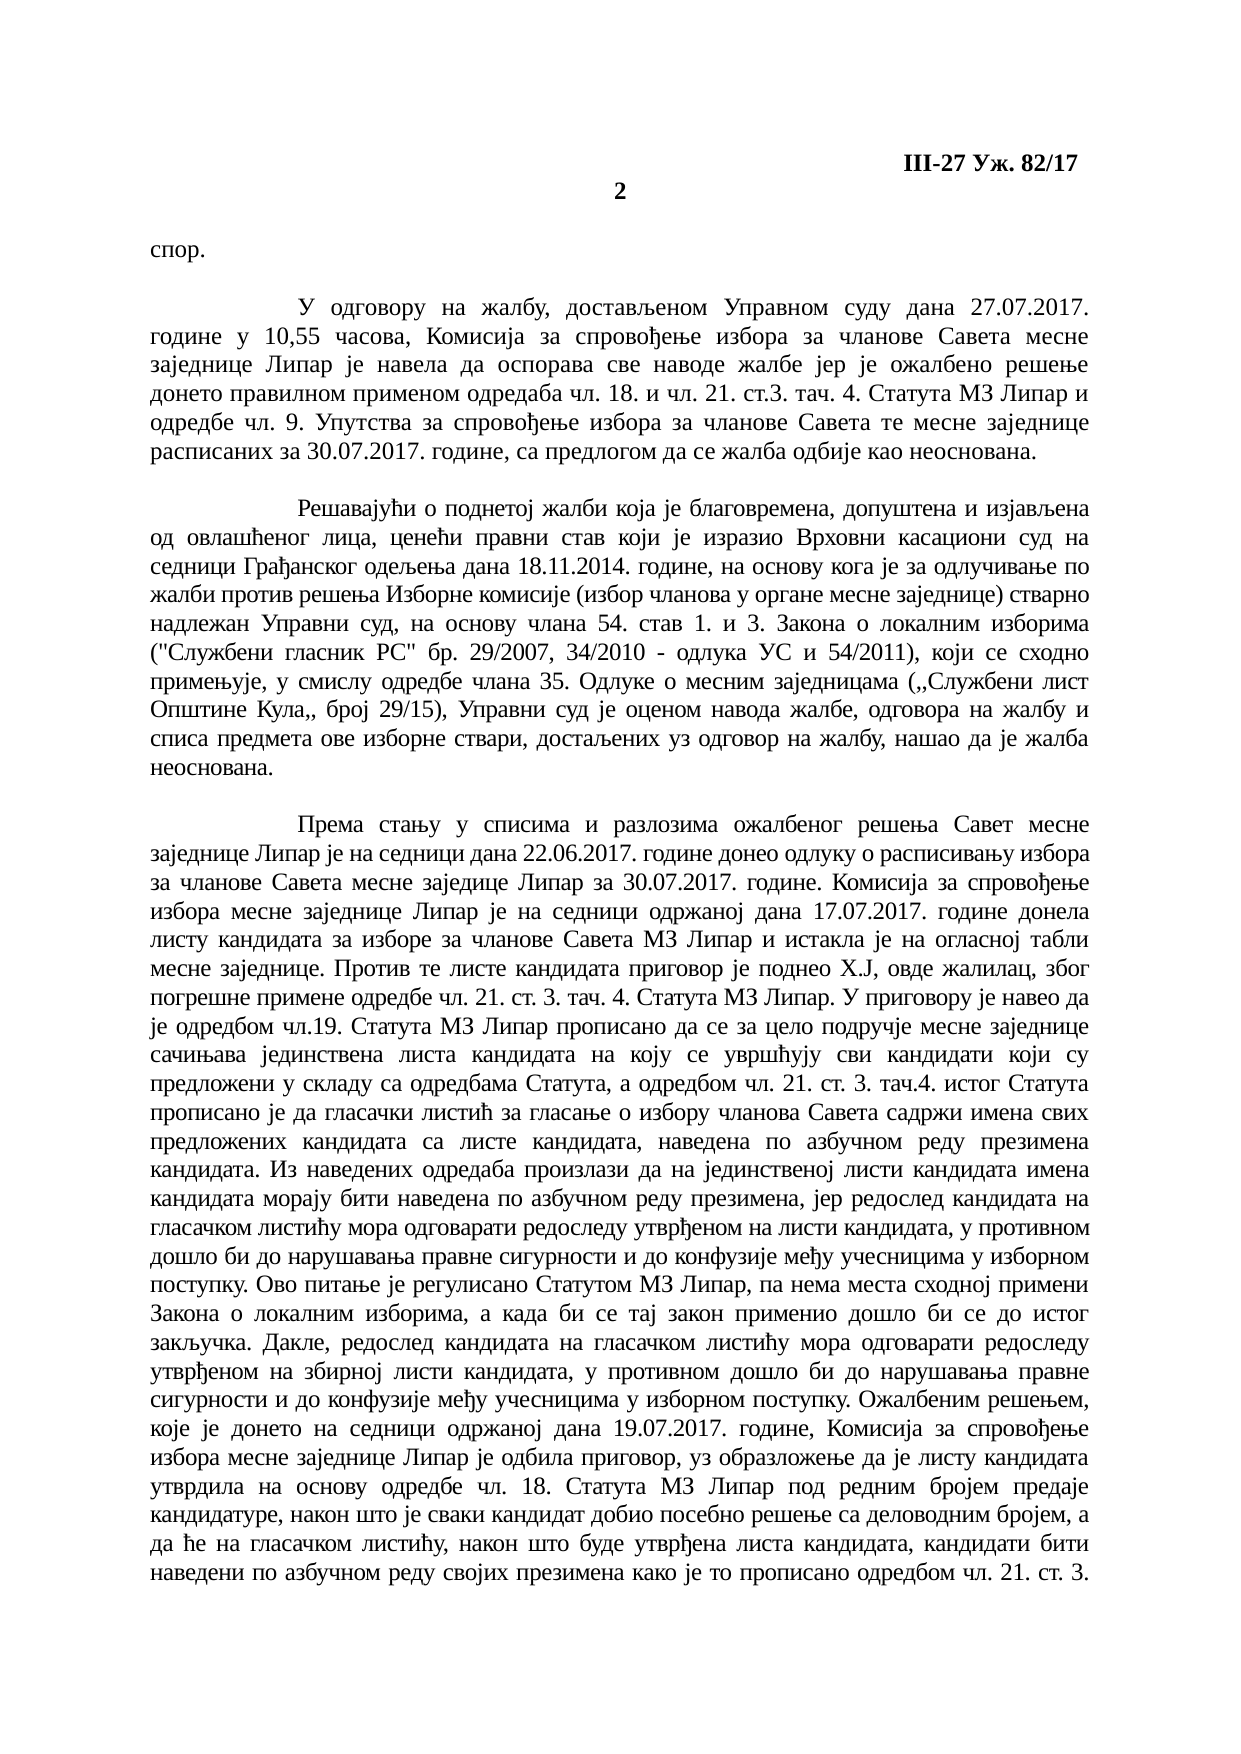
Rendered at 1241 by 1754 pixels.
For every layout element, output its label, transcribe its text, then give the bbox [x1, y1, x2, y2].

text У одговору на жалбу, достављеном Управном суду дана 27.07.2017. године у 10,55 часова, Комисија за спровођење избора за чланове Савета месне заједнице Липар је навела да оспорава све наводе жалбе јер је ожалбено решење донето правилном применом одредаба чл. 18. и чл. 21. ст.3. тач. 4. Статута МЗ Липар и одредбе чл. 9. Упутства за спровођење избора за чланове Савета те месне заједнице расписаних за 30.07.2017. године, са предлогом да се жалба одбије као неоснована. [150, 292, 1090, 464]
text спор. [150, 234, 1090, 263]
text Решавајући о поднетој жалби која је благовремена, допуштена и изјављена од овлашћеног лица, ценећи правни став који је изразио Врховни касациони суд на седници Грађанског одељења дана 18.11.2014. године, на основу кога је за одлучивање по жалби против решења Изборне комисије (избор чланова у органе месне заједнице) стварно надлежан Управни суд, на основу члана 54. став 1. и 3. Закона о локалним изборима ("Службени гласник РС" бр. 29/2007, 34/2010 - одлука УС и 54/2011), који се сходно примењује, у смислу одредбе члана 35. Одлуке о месним заједницама (,,Службени лист Општине Кула,, број 29/15), Управни суд је оценом навода жалбе, одговора на жалбу и списа предмета ове изборне ствари, достаљених уз одговор на жалбу, нашао да је жалба неоснована. [150, 493, 1090, 781]
text Према стању у списима и разлозима ожалбеног решења Савет месне заједнице Липар је на седници дана 22.06.2017. године донео одлуку о расписивању избора за чланове Савета месне заједице Липар за 30.07.2017. године. Комисија за спровођење избора месне заједнице Липар је на седници одржаној дана 17.07.2017. године донела листу кандидата за изборе за чланове Савета МЗ Липар и истакла је на огласној табли месне заједнице. Против те листе кандидата приговор је поднео Х.Ј, овде жалилац, због погрешне примене одредбе чл. 21. ст. 3. тач. 4. Статута МЗ Липар. У приговору је навео да је одредбом чл.19. Статута МЗ Липар прописано да се за цело подручје месне заједнице сачињава јединствена листа кандидата на коју се увршћују сви кандидати који су предложени у складу са одредбама Статута, а одредбом чл. 21. ст. 3. тач.4. истог Статута прописано је да гласачки листић за гласање о избору чланова Савета садржи имена свих предложених кандидата са листе кандидата, наведена по азбучном реду презимена кандидата. Из наведених одредаба произлази да на јединственој листи кандидата имена кандидата морају бити наведена по азбучном реду презимена, јер редослед кандидата на гласачком листићу мора одговарати редоследу утврђеном на листи кандидата, у противном дошло би до нарушавања правне сигурности и до конфузије међу учесницима у изборном поступку. Ово питање је регулисано Статутом МЗ Липар, па нема места сходној примени Закона о локалним изборима, а када би се тај закон применио дошло би се до истог закључка. Дакле, редослед кандидата на гласачком листићу мора одговарати редоследу утврђеном на збирној листи кандидата, у противном дошло би до нарушавања правне сигурности и до конфузије међу учесницима у изборном поступку. Ожалбеним решењем, које је донето на седници одржаној дана 19.07.2017. године, Комисија за спровођење избора месне заједнице Липар је одбила приговор, уз образложење да је листу кандидата утврдила на основу одредбе чл. 18. Статута МЗ Липар под редним бројем предаје кандидатуре, након што је сваки кандидат добио посебно решење са деловодним бројем, а да ће на гласачком листићу, након што буде утврђена листа кандидата, кандидати бити наведени по азбучном реду својих презимена како је то прописано одредбом чл. 21. ст. 3. [150, 809, 1090, 1586]
